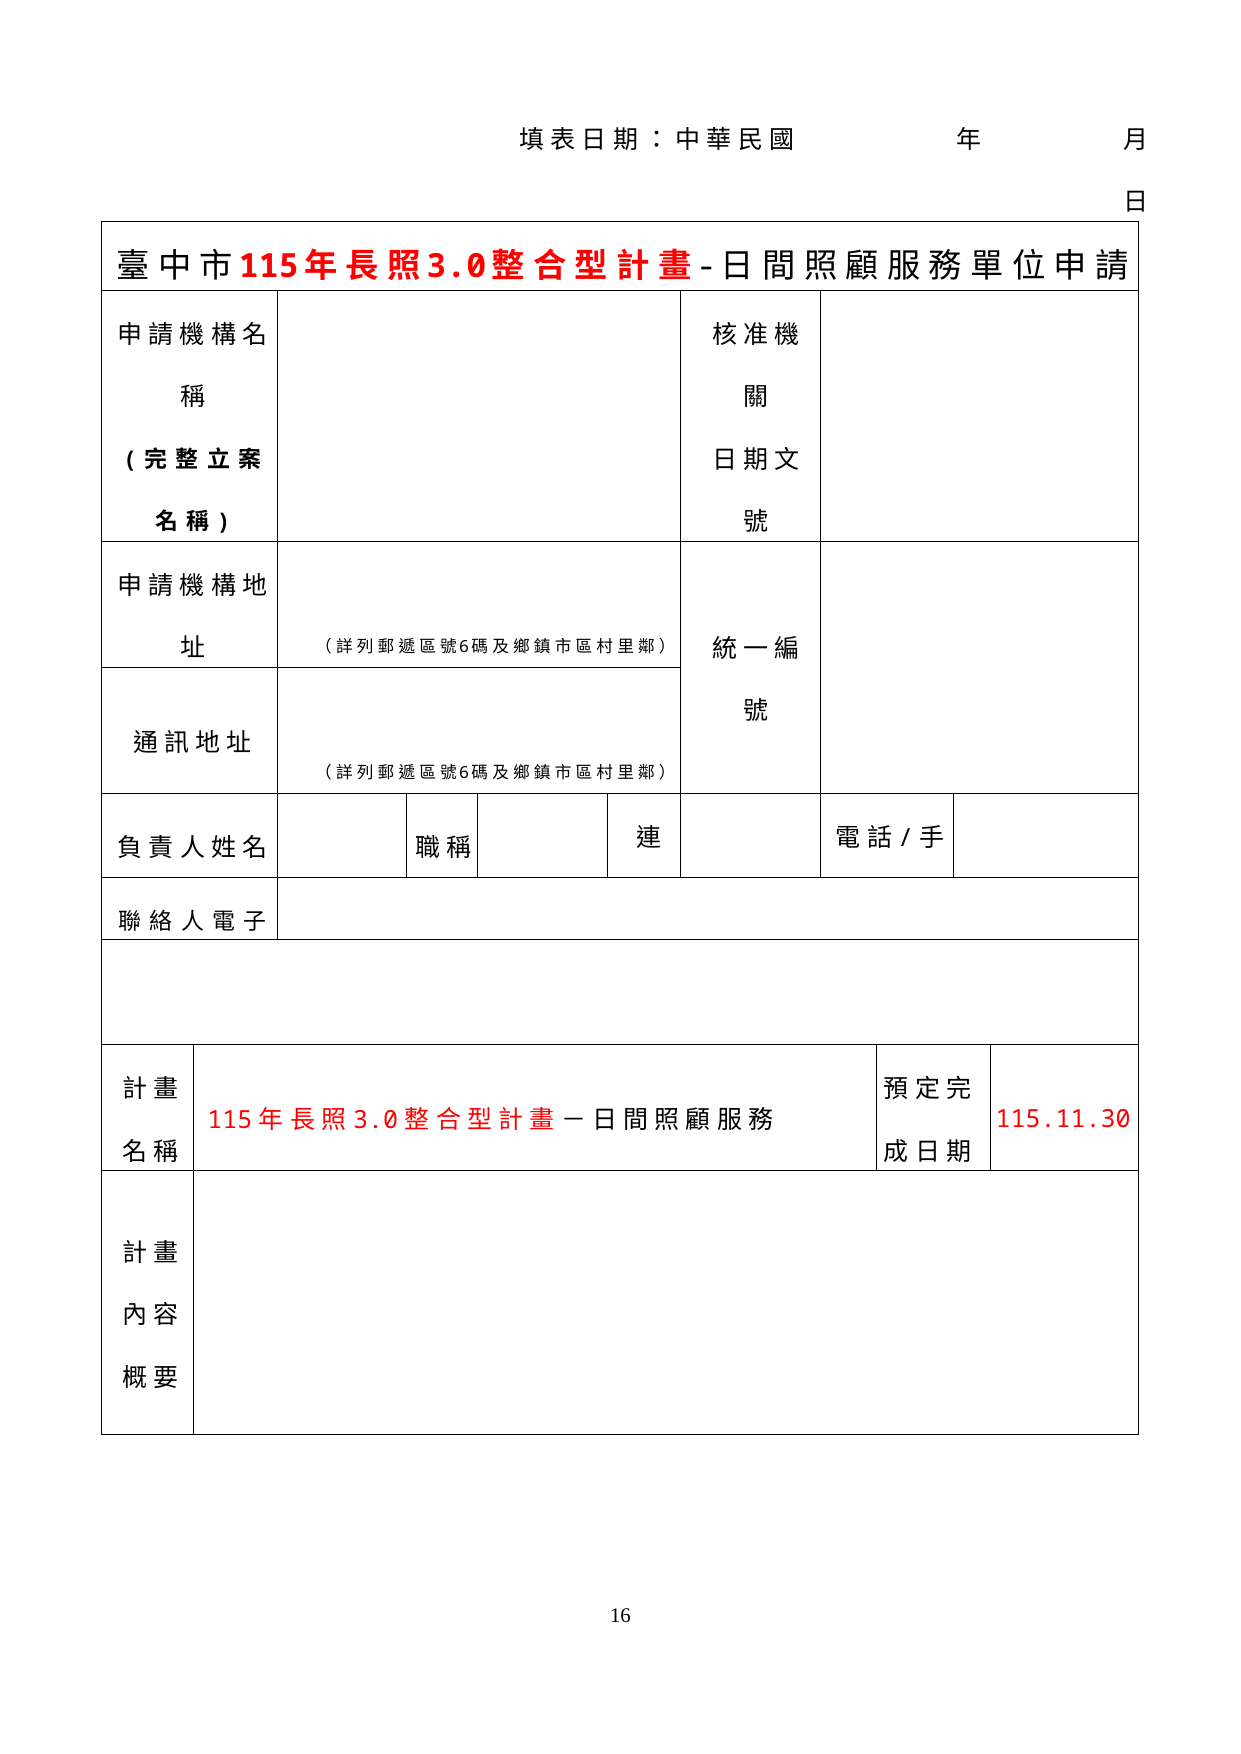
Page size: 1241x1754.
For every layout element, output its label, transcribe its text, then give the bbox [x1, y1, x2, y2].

table_cell 預定完成日期 [877, 1045, 990, 1170]
table_cell （詳列郵遞區號6碼及鄉鎮市區村里鄰） [278, 542, 680, 667]
table_cell [278, 794, 406, 877]
table_cell 計畫內容概要 [102, 1171, 193, 1434]
table_cell 連絡人姓名 [608, 794, 680, 877]
table_header 臺中市115年長照3.0整合型計畫-日間照顧服務單位申請表 [102, 222, 1138, 289]
table_cell [278, 878, 1138, 939]
table_cell 115年長照3.0整合型計畫－日間照顧服務 [194, 1045, 876, 1170]
text 填表日期：中華民國 年 月 日 [89, 96, 1151, 221]
table_cell 核准機關 日期文號 [681, 291, 820, 541]
table_cell 通訊地址 [102, 668, 277, 793]
table_cell 統一編號 [681, 542, 820, 793]
table_cell 職稱 [407, 794, 477, 877]
table_cell [681, 794, 820, 877]
table_cell [821, 542, 1138, 793]
table_cell [194, 1171, 1138, 1434]
table_cell （詳列郵遞區號6碼及鄉鎮市區村里鄰） [278, 668, 680, 793]
table_cell [278, 291, 680, 541]
table_cell （申請單位用印、負責人簽章） [102, 940, 1138, 1044]
table_cell 115.11.30 [991, 1045, 1138, 1170]
table_cell 申請機構地址 [102, 542, 277, 667]
table_cell [821, 291, 1138, 541]
table_cell 計畫 名稱 [102, 1045, 193, 1170]
table_cell [478, 794, 607, 877]
table_cell 電話/手機 [821, 794, 953, 877]
table_cell 負責人姓名 [102, 794, 277, 877]
table_cell 申請機構名稱 (完整立案名稱) [102, 291, 277, 541]
table_cell [954, 794, 1138, 877]
table_cell 聯絡人電子信箱 [102, 878, 277, 939]
